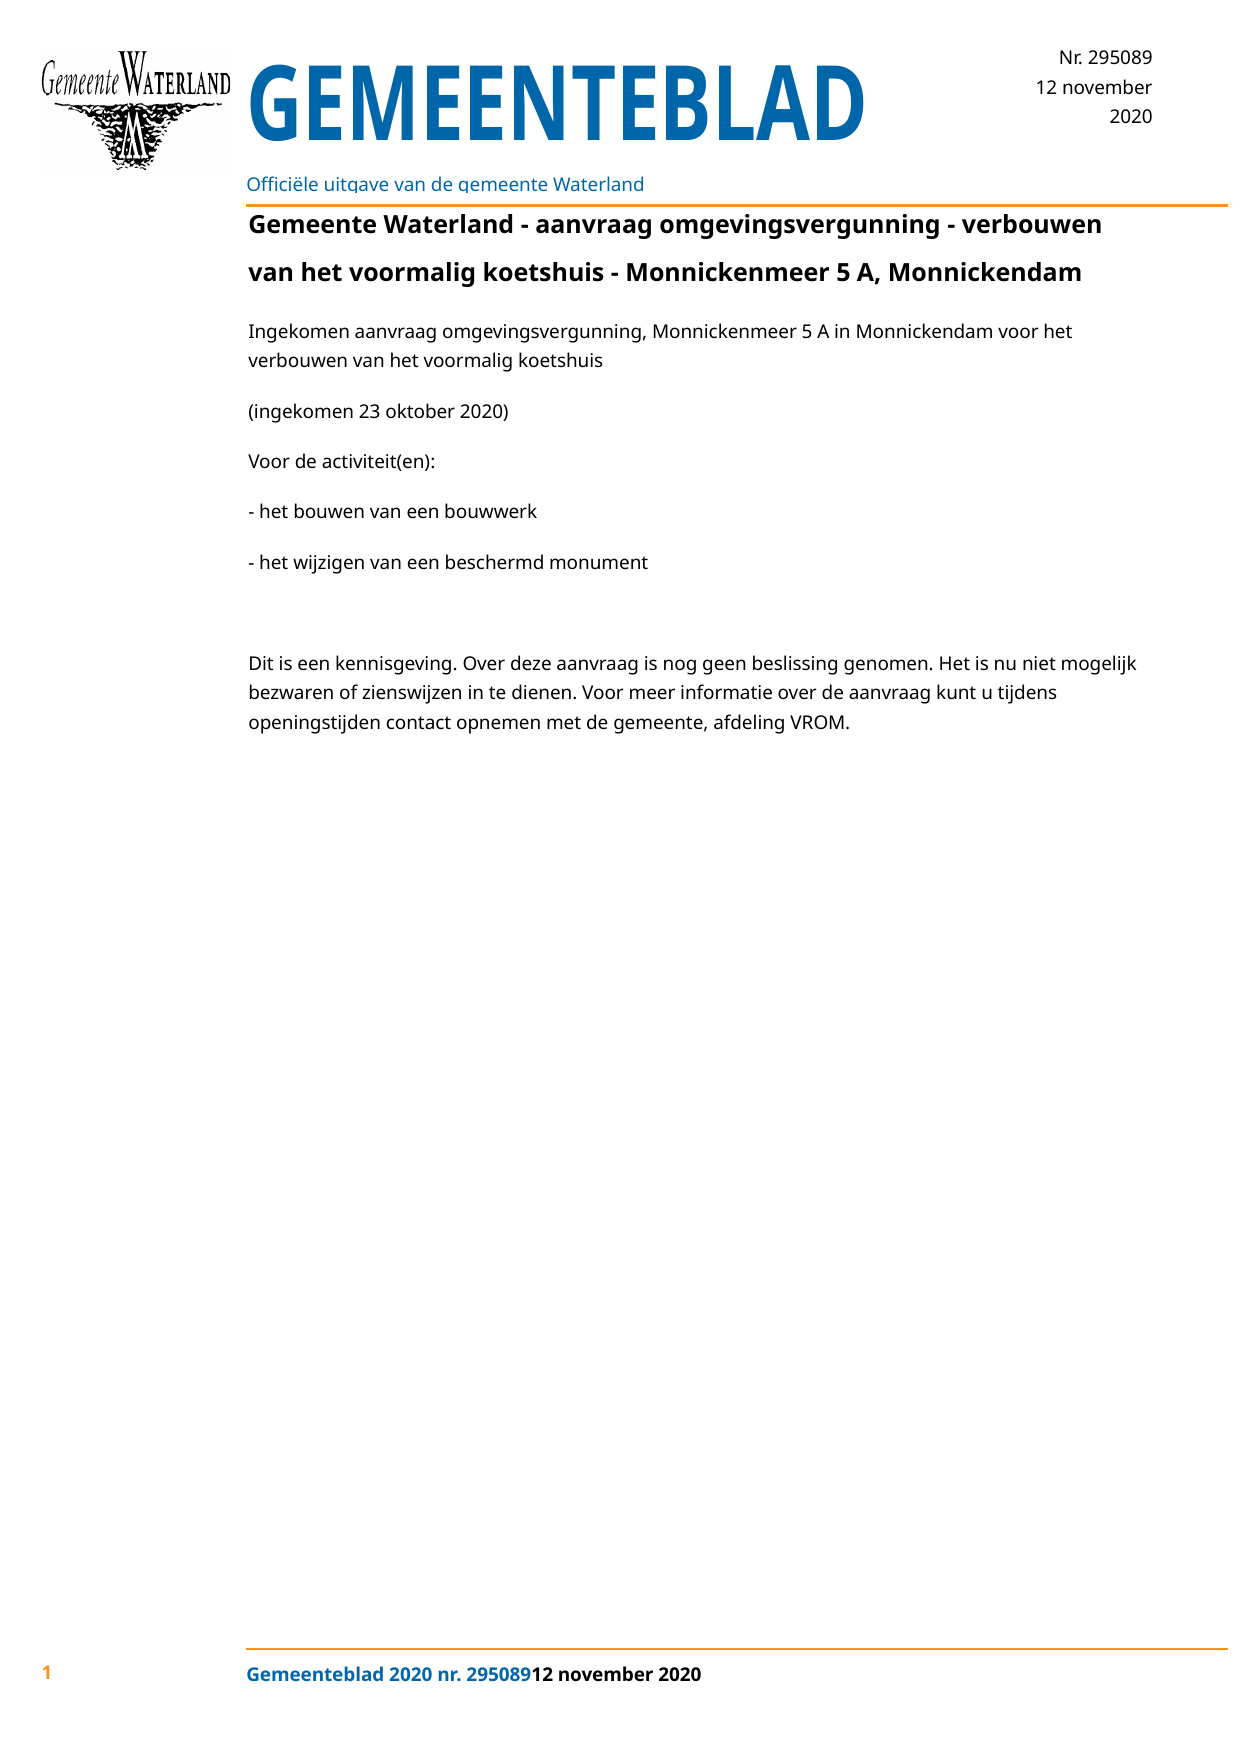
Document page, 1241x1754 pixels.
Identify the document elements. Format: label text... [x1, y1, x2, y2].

text Dit is een kennisgeving. Over deze aanvraag is nog geen beslissing genomen. Het is nu niet mogelijk bezwaren of zienswijzen in te dienen. Voor meer informatie over de aanvraag kunt u tijdens openingstijden contact opnemen met de gemeente, afdeling VROM. [248, 650, 1152, 735]
picture [41, 47, 231, 172]
text - het wijzigen van een beschermd monument [248, 549, 1152, 575]
text - het bouwen van een bouwwerk [248, 499, 1152, 524]
text Gemeente Waterland - aanvraag omgevingsvergunning - verbouwen van het voormalig koetshuis - Monnickenmeer 5 A, Monnickendam [248, 207, 1152, 288]
text Ingekomen aanvraag omgevingsvergunning, Monnickenmeer 5 A in Monnickendam voor het verbouwen van het voormalig koetshuis [248, 318, 1152, 373]
text (ingekomen 23 oktober 2020) [248, 398, 1152, 424]
text Voor de activiteit(en): [248, 448, 1152, 474]
